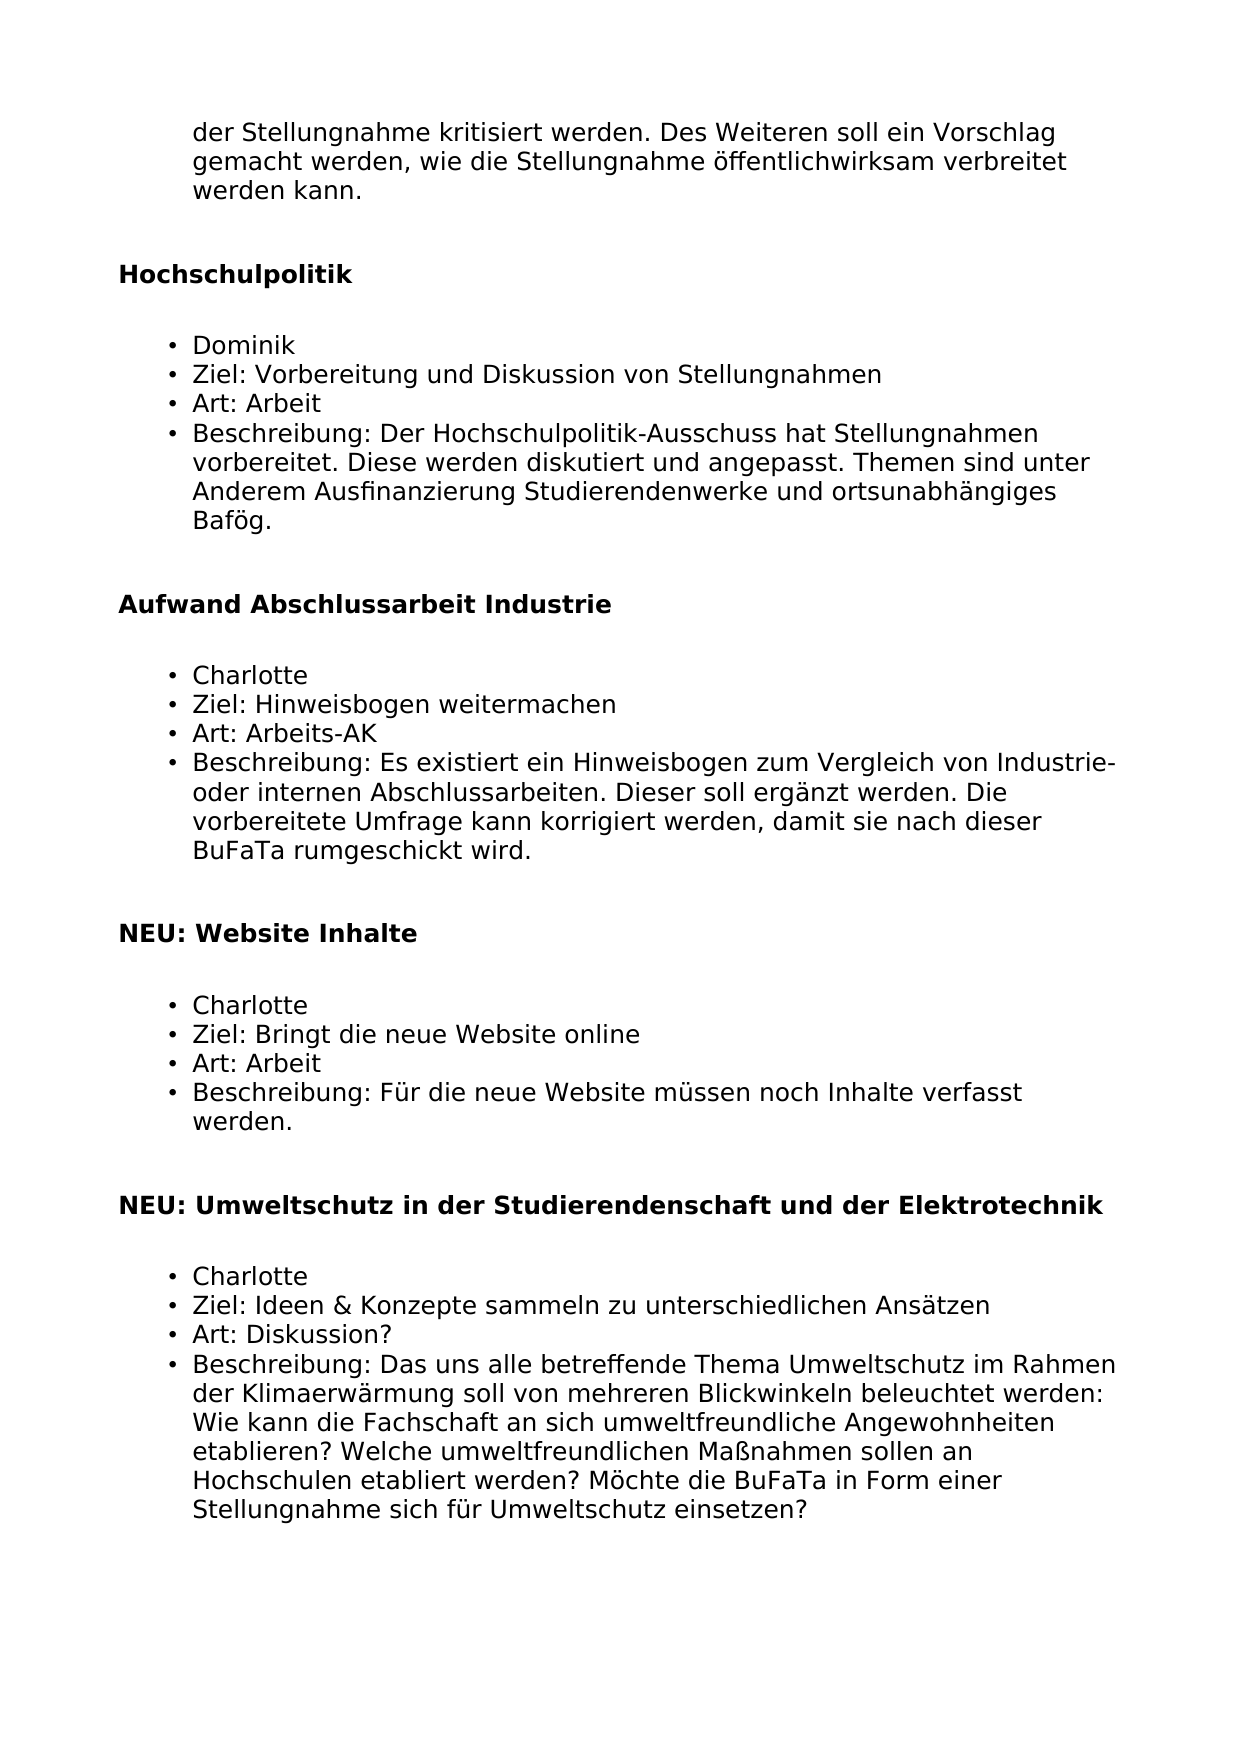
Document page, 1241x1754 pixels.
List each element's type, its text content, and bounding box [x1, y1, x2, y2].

subtitle Aufwand Abschlussarbeit Industrie [118, 590, 1122, 619]
subtitle NEU: Website Inhalte [118, 920, 1122, 949]
list Ziel: Bringt die neue Website online [177, 1020, 1122, 1049]
list Art: Diskussion? [177, 1321, 1122, 1350]
list Beschreibung: Es existiert ein Hinweisbogen zum Vergleich von Industrie- oder internen Abschlussarbeiten. Dieser soll ergänzt werden. Die vorbereitete Umfrage kann korrigiert werden, damit sie nach dieser BuFaTa rumgeschickt wird. [177, 748, 1122, 865]
list Charlotte [177, 661, 1122, 690]
subtitle NEU: Umweltschutz in der Studierendenschaft und der Elektrotechnik [118, 1191, 1122, 1220]
list Ziel: Hinweisbogen weitermachen [177, 690, 1122, 719]
list Ziel: Vorbereitung und Diskussion von Stellungnahmen [177, 360, 1122, 389]
list Dominik [177, 331, 1122, 360]
list Charlotte [177, 1262, 1122, 1291]
subtitle Hochschulpolitik [118, 260, 1122, 289]
list der Stellungnahme kritisiert werden. Des Weiteren soll ein Vorschlag gemacht werden, wie die Stellungnahme öffentlichwirksam verbreitet werden kann. [177, 118, 1122, 206]
list Art: Arbeit [177, 1049, 1122, 1078]
list Beschreibung: Der Hochschulpolitik-Ausschuss hat Stellungnahmen vorbereitet. Diese werden diskutiert und angepasst. Themen sind unter Anderem Ausfinanzierung Studierendenwerke und ortsunabhängiges Bafög. [177, 419, 1122, 535]
list Ziel: Ideen & Konzepte sammeln zu unterschiedlichen Ansätzen [177, 1291, 1122, 1321]
list Beschreibung: Das uns alle betreffende Thema Umweltschutz im Rahmen der Klimaerwärmung soll von mehreren Blickwinkeln beleuchtet werden: Wie kann die Fachschaft an sich umweltfreundliche Angewohnheiten etablieren? Welche umweltfreundlichen Maßnahmen sollen an Hochschulen etabliert werden? Möchte die BuFaTa in Form einer Stellungnahme sich für Umweltschutz einsetzen? [177, 1350, 1122, 1525]
list Art: Arbeit [177, 389, 1122, 419]
list Art: Arbeits-AK [177, 719, 1122, 748]
list Charlotte [177, 991, 1122, 1020]
list Beschreibung: Für die neue Website müssen noch Inhalte verfasst werden. [177, 1078, 1122, 1137]
